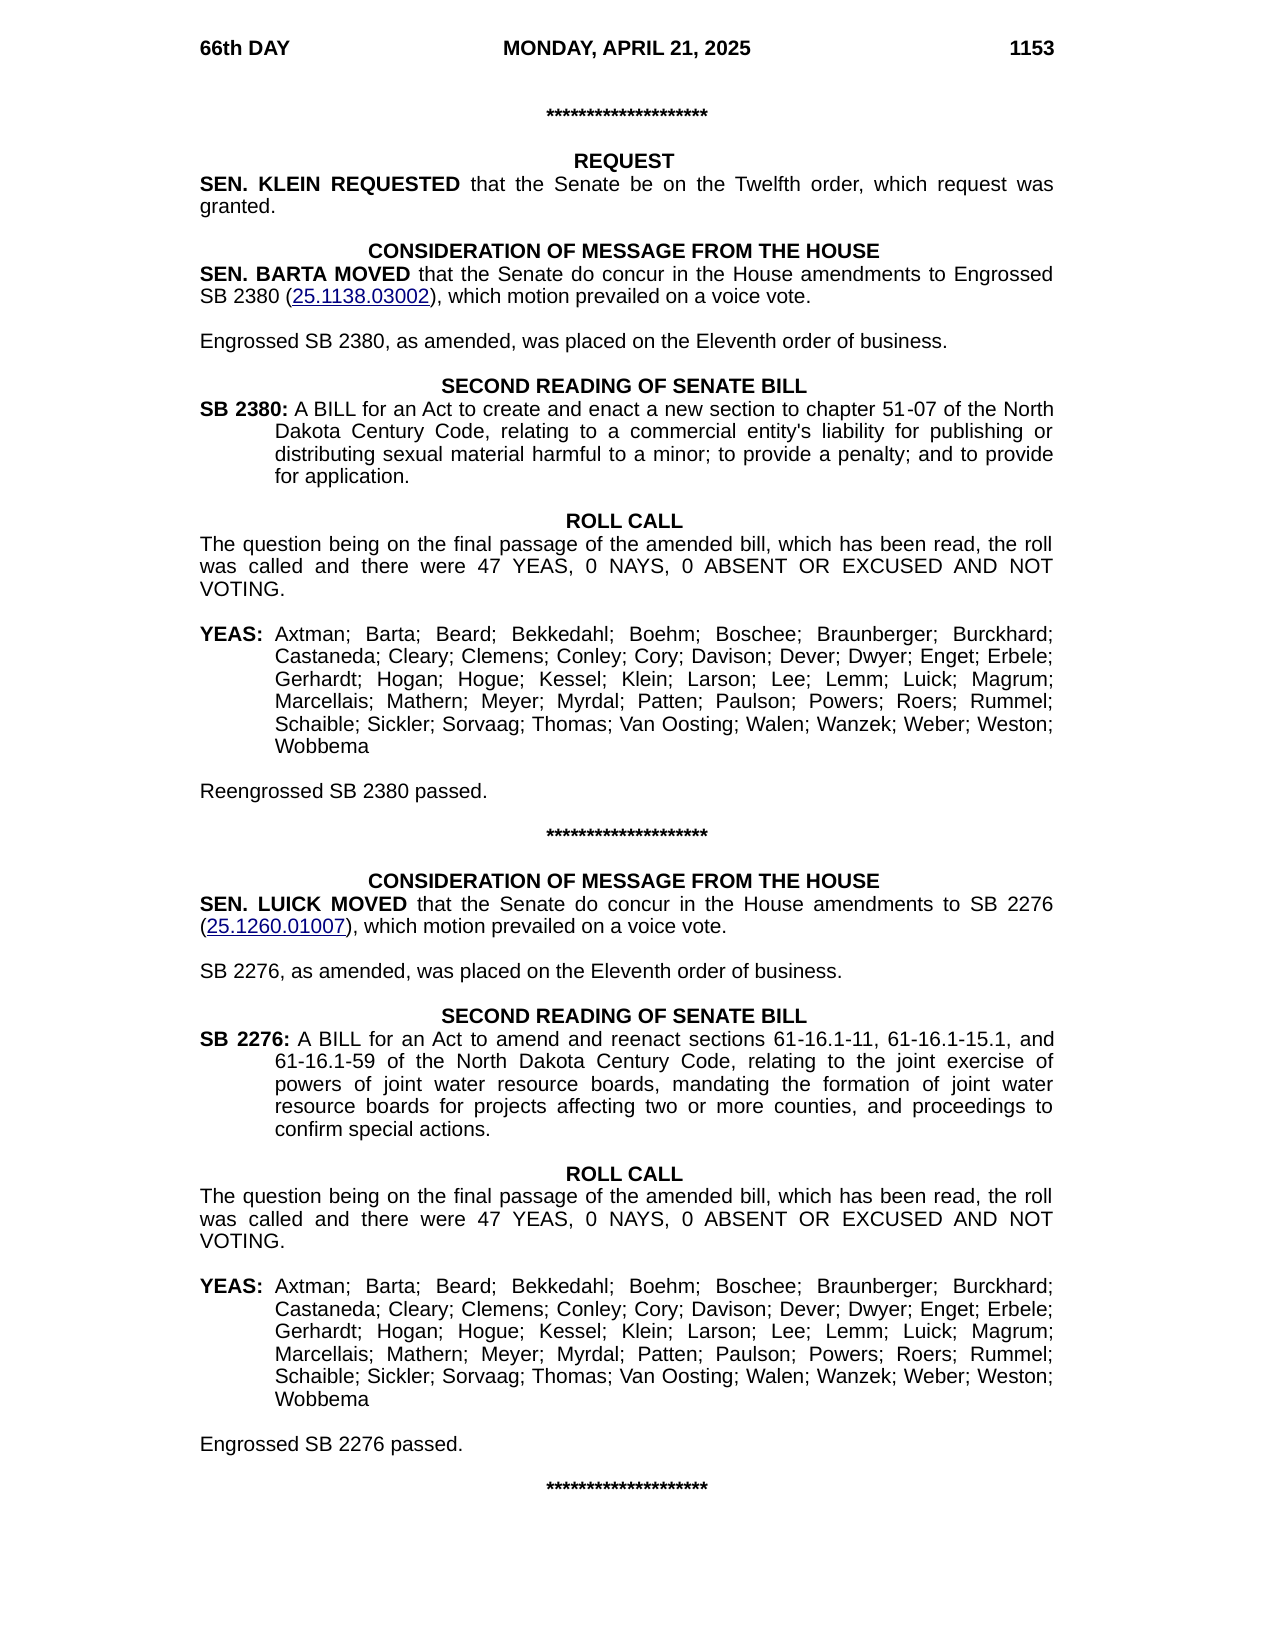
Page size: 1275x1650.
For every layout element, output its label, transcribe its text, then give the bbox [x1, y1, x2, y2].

text Engrossed SB 2380, as amended, was placed on the Eleventh order of business. [199, 331, 1054, 353]
text SECOND READING OF SENATE BILL [199, 1006, 1054, 1028]
text SEN. LUICK MOVED that the Senate do concur in the House amendments to SB 2276 (25.1260.01007), which motion prevailed on a voice vote. [199, 893, 1054, 938]
text SEN. BARTA MOVED that the Senate do concur in the House amendments to Engrossed SB 2380 (25.1138.03002), which motion prevailed on a voice vote. [199, 263, 1054, 308]
text ******************** [199, 106, 1054, 128]
text ******************** [199, 1478, 1054, 1501]
text ROLL CALL [199, 1163, 1054, 1186]
text CONSIDERATION OF MESSAGE FROM THE HOUSE [199, 241, 1054, 263]
title SB 2276: A BILL for an Act to amend and reenact sections 61‑16.1‑11, 61‑16.1‑15.1, and 61‑16.1‑59 of the North Dakota Century Code, relating to the joint exercise of powers of joint water resource boards, mandating the formation of joint water resource boards for projects affecting two or more counties, and proceedings to confirm special actions. [199, 1028, 1054, 1141]
text Engrossed SB 2276 passed. [199, 1433, 1054, 1456]
title YEAS: Axtman; Barta; Beard; Bekkedahl; Boehm; Boschee; Braunberger; Burckhard; Castaneda; Cleary; Clemens; Conley; Cory; Davison; Dever; Dwyer; Enget; Erbele; Gerhardt; Hogan; Hogue; Kessel; Klein; Larson; Lee; Lemm; Luick; Magrum; Marcellais; Mathern; Meyer; Myrdal; Patten; Paulson; Powers; Roers; Rummel; Schaible; Sickler; Sorvaag; Thomas; Van Oosting; Walen; Wanzek; Weber; Weston; Wobbema [199, 623, 1054, 758]
text The question being on the final passage of the amended bill, which has been read, the roll was called and there were 47 YEAS, 0 NAYS, 0 ABSENT OR EXCUSED AND NOT VOTING. [199, 533, 1054, 601]
title YEAS: Axtman; Barta; Beard; Bekkedahl; Boehm; Boschee; Braunberger; Burckhard; Castaneda; Cleary; Clemens; Conley; Cory; Davison; Dever; Dwyer; Enget; Erbele; Gerhardt; Hogan; Hogue; Kessel; Klein; Larson; Lee; Lemm; Luick; Magrum; Marcellais; Mathern; Meyer; Myrdal; Patten; Paulson; Powers; Roers; Rummel; Schaible; Sickler; Sorvaag; Thomas; Van Oosting; Walen; Wanzek; Weber; Weston; Wobbema [199, 1276, 1054, 1411]
title SB 2380: A BILL for an Act to create and enact a new section to chapter 51‑07 of the North Dakota Century Code, relating to a commercial entity's liability for publishing or distributing sexual material harmful to a minor; to provide a penalty; and to provide for application. [199, 398, 1054, 488]
text ******************** [199, 826, 1054, 848]
text Reengrossed SB 2380 passed. [199, 781, 1054, 803]
text ROLL CALL [199, 511, 1054, 533]
text SEN. KLEIN REQUESTED that the Senate be on the Twelfth order, which request was granted. [199, 173, 1054, 218]
text REQUEST [199, 151, 1054, 173]
text CONSIDERATION OF MESSAGE FROM THE HOUSE [199, 871, 1054, 893]
text SECOND READING OF SENATE BILL [199, 376, 1054, 398]
text SB 2276, as amended, was placed on the Eleventh order of business. [199, 961, 1054, 983]
text The question being on the final passage of the amended bill, which has been read, the roll was called and there were 47 YEAS, 0 NAYS, 0 ABSENT OR EXCUSED AND NOT VOTING. [199, 1186, 1054, 1253]
